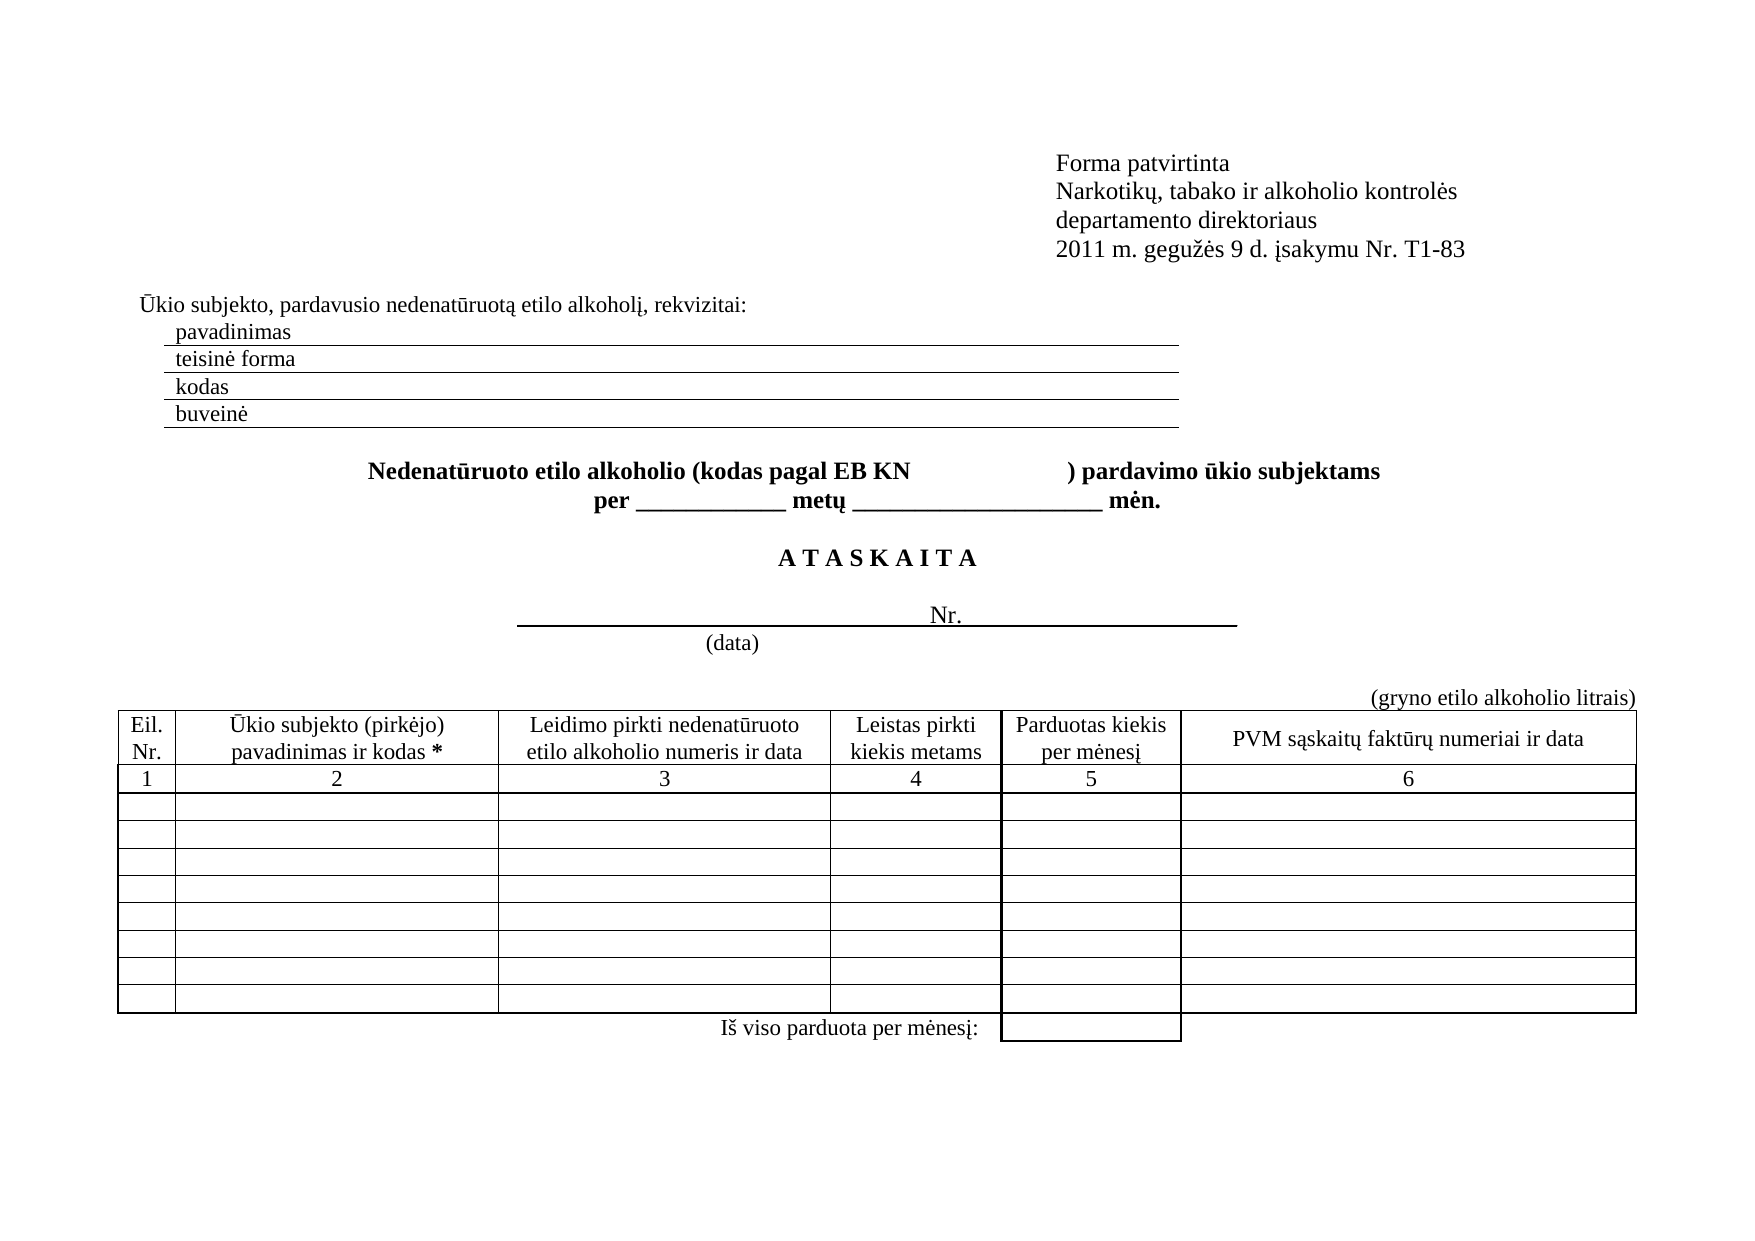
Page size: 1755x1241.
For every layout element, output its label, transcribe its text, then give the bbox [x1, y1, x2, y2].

table_cell [176, 985, 498, 1012]
text _________________________________Nr.______________________ [118, 600, 1636, 629]
table_cell [499, 849, 830, 875]
table_cell [176, 821, 498, 847]
table_cell pavadinimas [164, 318, 1179, 344]
table_cell [119, 903, 175, 929]
table_cell [175, 1014, 499, 1040]
table_cell [1182, 876, 1635, 902]
table_header Leistas pirkti kiekis metams [831, 711, 1000, 764]
table_cell [1182, 903, 1635, 929]
table_cell [119, 849, 175, 875]
text ATASKAITA [118, 543, 1636, 571]
table_cell [1003, 903, 1180, 929]
table_cell [499, 958, 830, 984]
table_cell [1182, 985, 1635, 1012]
table_cell [499, 985, 830, 1012]
table_cell 3 [499, 765, 830, 792]
table_cell [119, 958, 175, 984]
table_cell [831, 849, 1000, 875]
table_cell [1182, 849, 1635, 875]
table_cell [128, 318, 164, 344]
table_cell [119, 821, 175, 847]
table_cell [1003, 931, 1180, 957]
table_cell [831, 903, 1000, 929]
table_header Eil. Nr. [119, 711, 175, 764]
table_cell [1182, 931, 1635, 957]
table_cell [118, 1014, 175, 1040]
table_header Ūkio subjekto (pirkėjo) pavadinimas ir kodas * [176, 711, 498, 764]
table_cell 2 [176, 765, 498, 792]
table_cell [499, 931, 830, 957]
table_cell [119, 794, 175, 820]
table_cell [1182, 821, 1635, 847]
table_cell teisinė forma [164, 346, 1179, 372]
table_cell [831, 985, 1000, 1012]
table_cell [128, 372, 164, 399]
table_cell [499, 794, 830, 820]
table_cell [1003, 849, 1180, 875]
table_cell [831, 821, 1000, 847]
table_cell [499, 821, 830, 847]
table_cell 1 [119, 765, 175, 792]
table_cell 4 [831, 765, 1000, 792]
table_cell [176, 794, 498, 820]
table_cell [119, 985, 175, 1012]
text Nedenatūruoto etilo alkoholio (kodas pagal EB KN ) pardavimo ūkio subjektams per ____________ metų ____________________ mėn. [118, 456, 1636, 514]
table_cell [1003, 794, 1180, 820]
table_cell [1003, 876, 1180, 902]
table_cell Iš viso parduota per mėnesį: [499, 1014, 1000, 1040]
table_cell [1182, 1014, 1636, 1040]
table_cell [128, 399, 164, 427]
table_cell buveinė [164, 400, 1179, 427]
table_cell [1003, 985, 1180, 1012]
table_cell 6 [1182, 765, 1635, 792]
table_cell [1182, 794, 1635, 820]
table_cell [831, 876, 1000, 902]
text departamento direktoriaus [1056, 205, 1636, 234]
table_cell [1182, 958, 1635, 984]
table_header Leidimo pirkti nedenatūruoto etilo alkoholio numeris ir data [499, 711, 830, 764]
table_cell [831, 794, 1000, 820]
text Narkotikų, tabako ir alkoholio kontrolės [1056, 176, 1636, 205]
table_cell [1003, 958, 1180, 984]
table_cell [176, 876, 498, 902]
table_cell [176, 958, 498, 984]
text (gryno etilo alkoholio litrais) [118, 684, 1636, 710]
table_cell [128, 345, 164, 372]
table_cell [499, 876, 830, 902]
text 2011 m. gegužės 9 d. įsakymu Nr. T1-83 [1056, 234, 1636, 263]
table_cell [499, 903, 830, 929]
table_header Parduotas kiekis per mėnesį [1003, 711, 1180, 764]
table_cell [176, 849, 498, 875]
table_cell [119, 931, 175, 957]
table_cell [831, 931, 1000, 957]
text Forma patvirtinta [1056, 148, 1636, 176]
table_cell [176, 931, 498, 957]
table_cell [1003, 821, 1180, 847]
table_header Ūkio subjekto, pardavusio nedenatūruotą etilo alkoholį, rekvizitai: [128, 291, 1179, 318]
table_cell 5 [1003, 765, 1180, 792]
table_cell [831, 958, 1000, 984]
table_cell [1003, 1014, 1180, 1040]
table_cell [176, 903, 498, 929]
table_cell kodas [164, 373, 1179, 399]
text (data) [706, 629, 1636, 655]
table_header PVM sąskaitų faktūrų numeriai ir data [1182, 711, 1636, 764]
table_cell [119, 876, 175, 902]
